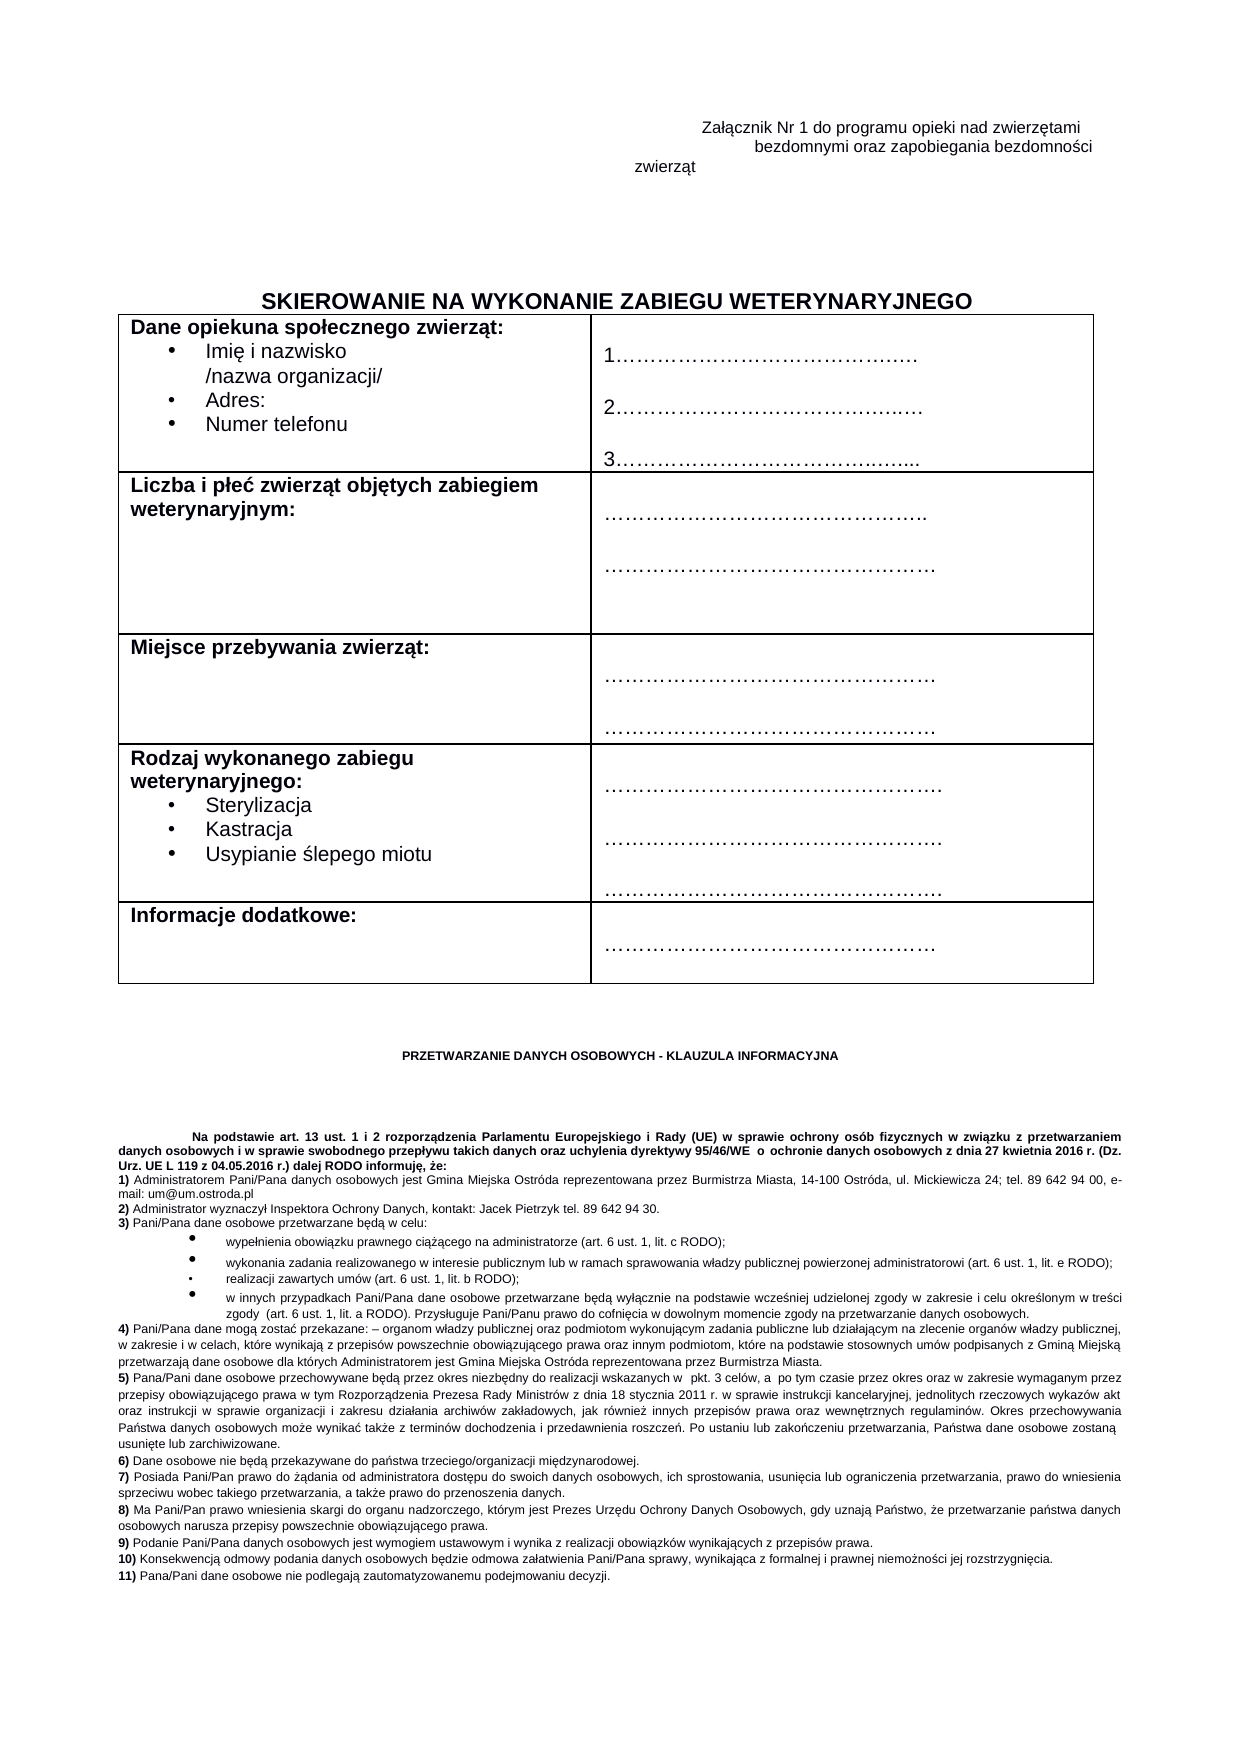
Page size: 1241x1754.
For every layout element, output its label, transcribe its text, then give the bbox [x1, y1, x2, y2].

text SKIEROWANIE NA WYKONANIE ZABIEGU WETERYNARYJNEGO [118, 288, 1122, 314]
text 7) Posiada Pani/Pan prawo do żądania od administratora dostępu do swoich danych osobowych, ich sprostowania, usunięcia lub ograniczenia przetwarzania, prawo do wniesienia sprzeciwu wobec takiego przetwarzania, a także prawo do przenoszenia danych. [118, 1470, 1122, 1501]
text 6) Dane osobowe nie będą przekazywane do państwa trzeciego/organizacji międzynarodowej. [118, 1453, 1122, 1468]
text bezdomnymi oraz zapobiegania bezdomności zwierząt [634, 137, 1122, 176]
text 11) Pana/Pani dane osobowe nie podlegają zautomatyzowanemu podejmowaniu decyzji. [118, 1568, 1122, 1583]
text 2) Administrator wyznaczył Inspektora Ochrony Danych, kontakt: Jacek Pietrzyk tel. 89 642 94 30. [118, 1201, 1122, 1216]
list wypełnienia obowiązku prawnego ciążącego na administratorze (art. 6 ust. 1, lit. c RODO); [188, 1230, 1122, 1251]
text 10) Konsekwencją odmowy podania danych osobowych będzie odmowa załatwienia Pani/Pana sprawy, wynikająca z formalnej i prawnej niemożności jej rozstrzygnięcia. [118, 1552, 1122, 1566]
table_header 1………………………………….…. 2……………………………….…..… 3………………………………..….... [592, 315, 1093, 471]
table_cell Informacje dodatkowe: [119, 903, 590, 983]
text 9) Podanie Pani/Pana danych osobowych jest wymogiem ustawowym i wynika z realizacji obowiązków wynikających z przepisów prawa. [118, 1536, 1122, 1550]
text Załącznik Nr 1 do programu opieki nad zwierzętami [118, 118, 1122, 137]
table_cell Miejsce przebywania zwierząt: [119, 635, 590, 743]
text Na podstawie art. 13 ust. 1 i 2 rozporządzenia Parlamentu Europejskiego i Rady (UE) w sprawie ochrony osób fizycznych w związku z przetwarzaniem danych osobowych i w sprawie swobodnego przepływu takich danych oraz uchylenia dyrektywy 95/46/WE o ochronie danych osobowych z dnia 27 kwietnia 2016 r. (Dz. Urz. UE L 119 z 04.05.2016 r.) dalej RODO informuję, że: [118, 1129, 1122, 1173]
table_cell ………………………………………… [592, 903, 1093, 983]
text 5) Pana/Pani dane osobowe przechowywane będą przez okres niezbędny do realizacji wskazanych w pkt. 3 celów, a po tym czasie przez okres oraz w zakresie wymaganym przez przepisy obowiązującego prawa w tym Rozporządzenia Prezesa Rady Ministrów z dnia 18 stycznia 2011 r. w sprawie instrukcji kancelaryjnej, jednolitych rzeczowych wykazów akt oraz instrukcji w sprawie organizacji i zakresu działania archiwów zakładowych, jak również innych przepisów prawa oraz wewnętrznych regulaminów. Okres przechowywania Państwa danych osobowych może wynikać także z terminów dochodzenia i przedawnienia roszczeń. Po ustaniu lub zakończeniu przetwarzania, Państwa dane osobowe zostaną usunięte lub zarchiwizowane. [118, 1371, 1122, 1451]
list realizacji zawartych umów (art. 6 ust. 1, lit. b RODO); [188, 1272, 1122, 1286]
table_header Dane opiekuna społecznego zwierząt: Imię i nazwisko /nazwa organizacji/ Adres: Numer telefonu [119, 315, 590, 471]
list w innych przypadkach Pani/Pana dane osobowe przetwarzane będą wyłącznie na podstawie wcześniej udzielonej zgody w zakresie i celu określonym w treści zgody (art. 6 ust. 1, lit. a RODO). Przysługuje Pani/Panu prawo do cofnięcia w dowolnym momencie zgody na przetwarzanie danych osobowych. [188, 1286, 1122, 1322]
table_cell Liczba i płeć zwierząt objętych zabiegiem weterynaryjnym: [119, 473, 590, 633]
table_cell ………………………………………… ………………………………………… [592, 635, 1093, 743]
table_cell ……………………………………….. ………………………………………… [592, 473, 1093, 633]
text 8) Ma Pani/Pan prawo wniesienia skargi do organu nadzorczego, którym jest Prezes Urzędu Ochrony Danych Osobowych, gdy uznają Państwo, że przetwarzanie państwa danych osobowych narusza przepisy powszechnie obowiązującego prawa. [118, 1503, 1122, 1533]
text 1) Administratorem Pani/Pana danych osobowych jest Gmina Miejska Ostróda reprezentowana przez Burmistrza Miasta, 14-100 Ostróda, ul. Mickiewicza 24; tel. 89 642 94 00, e-mail: um@um.ostroda.pl [118, 1173, 1122, 1201]
list wykonania zadania realizowanego w interesie publicznym lub w ramach sprawowania władzy publicznej powierzonej administratorowi (art. 6 ust. 1, lit. e RODO); [188, 1251, 1122, 1272]
text PRZETWARZANIE DANYCH OSOBOWYCH - KLAUZULA INFORMACYJNA [118, 1049, 1122, 1063]
table_cell Rodzaj wykonanego zabiegu weterynaryjnego: Sterylizacja Kastracja Usypianie ślepego miotu [119, 745, 590, 901]
text 3) Pani/Pana dane osobowe przetwarzane będą w celu: [118, 1216, 1122, 1230]
text 4) Pani/Pana dane mogą zostać przekazane: – organom władzy publicznej oraz podmiotom wykonującym zadania publiczne lub działającym na zlecenie organów władzy publicznej, w zakresie i w celach, które wynikają z przepisów powszechnie obowiązującego prawa oraz innym podmiotom, które na podstawie stosownych umów podpisanych z Gminą Miejską przetwarzają dane osobowe dla których Administratorem jest Gmina Miejska Ostróda reprezentowana przez Burmistrza Miasta. [118, 1322, 1122, 1369]
table_cell …………………………………………. …………………………………………. …………………………………………. [592, 745, 1093, 901]
